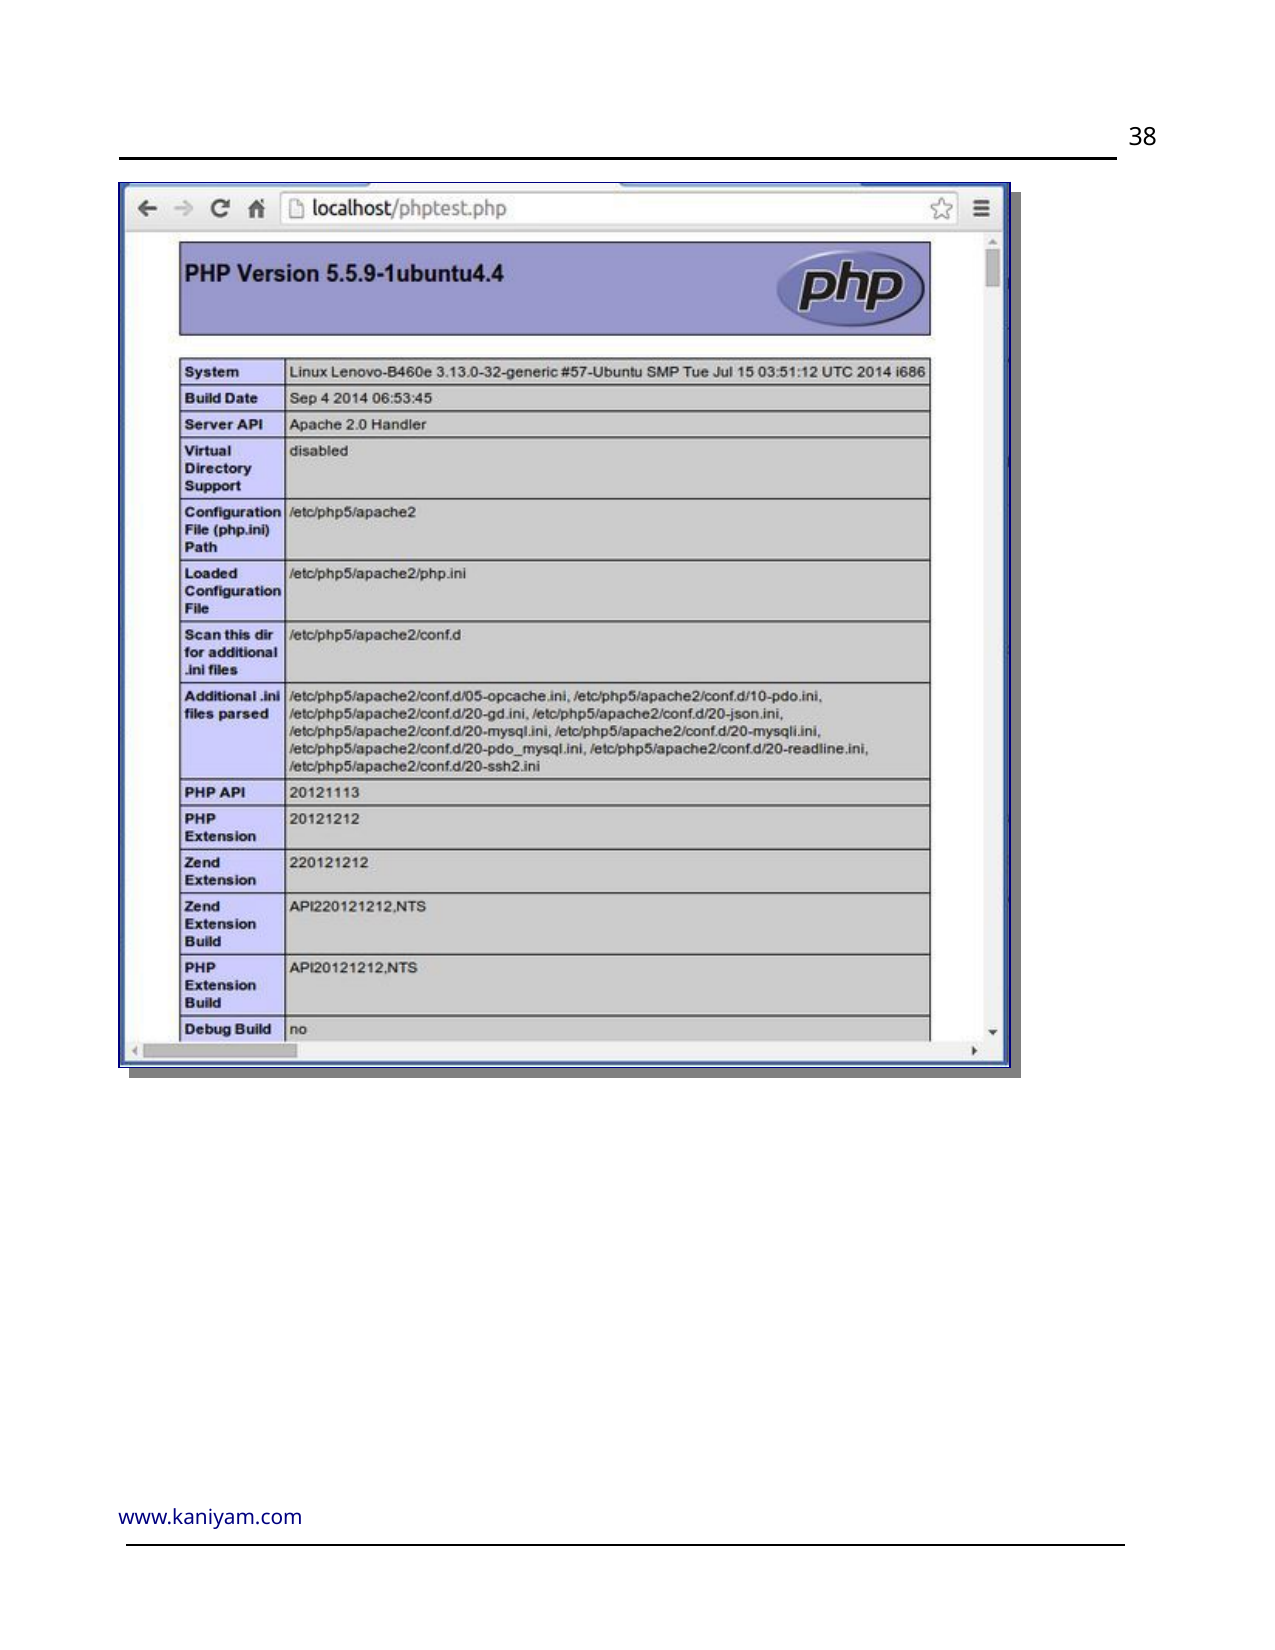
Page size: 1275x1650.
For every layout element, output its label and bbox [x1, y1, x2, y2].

picture [120, 183, 1009, 1067]
